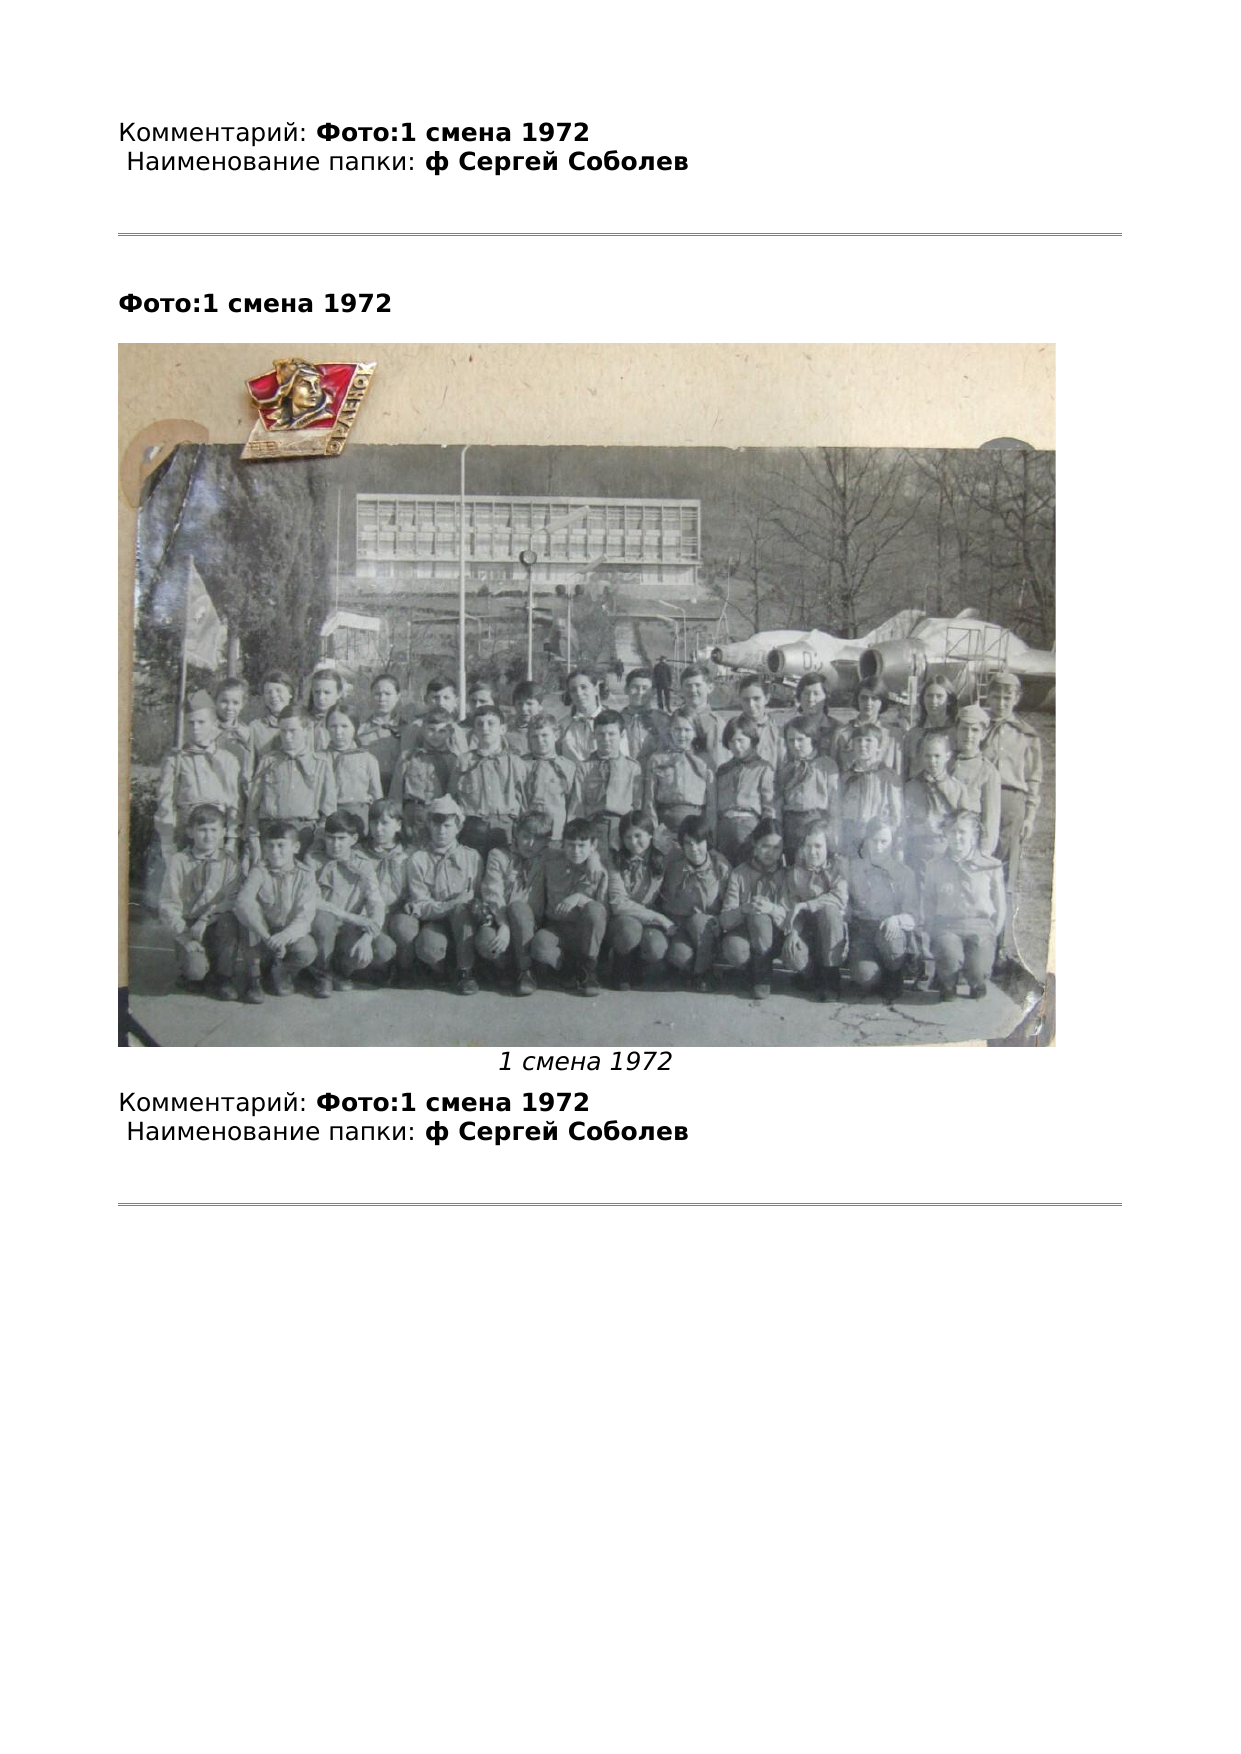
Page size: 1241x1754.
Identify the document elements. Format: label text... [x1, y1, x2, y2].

subtitle Фото:1 смена 1972 [118, 289, 1122, 319]
picture [118, 343, 1056, 1047]
text 1 смена 1972 [118, 1047, 1056, 1076]
text Комментарий: Фото:1 смена 1972 Наименование папки: ф Сергей Соболев [118, 118, 1122, 206]
text Комментарий: Фото:1 смена 1972 Наименование папки: ф Сергей Соболев [118, 1088, 1122, 1176]
